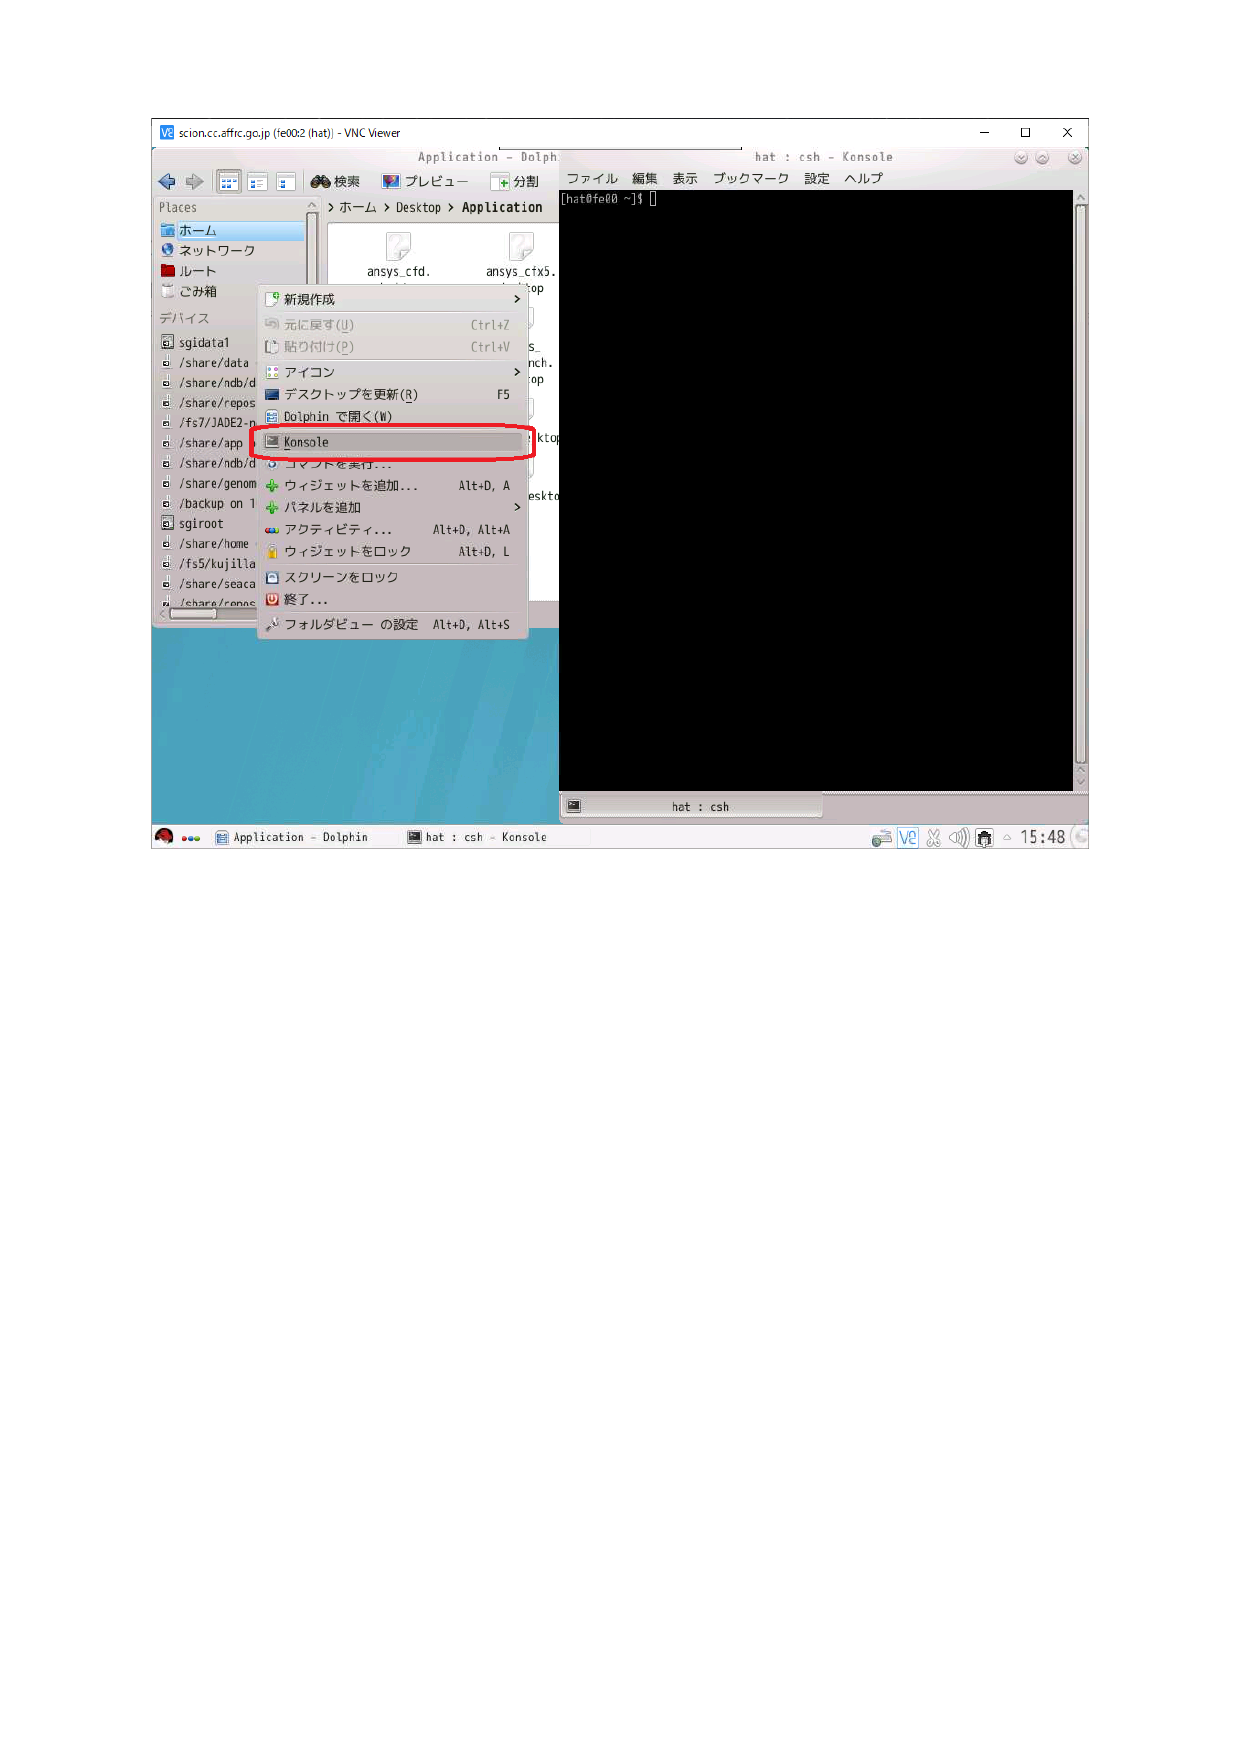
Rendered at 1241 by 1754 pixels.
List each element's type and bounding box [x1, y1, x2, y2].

picture [151, 118, 1089, 849]
